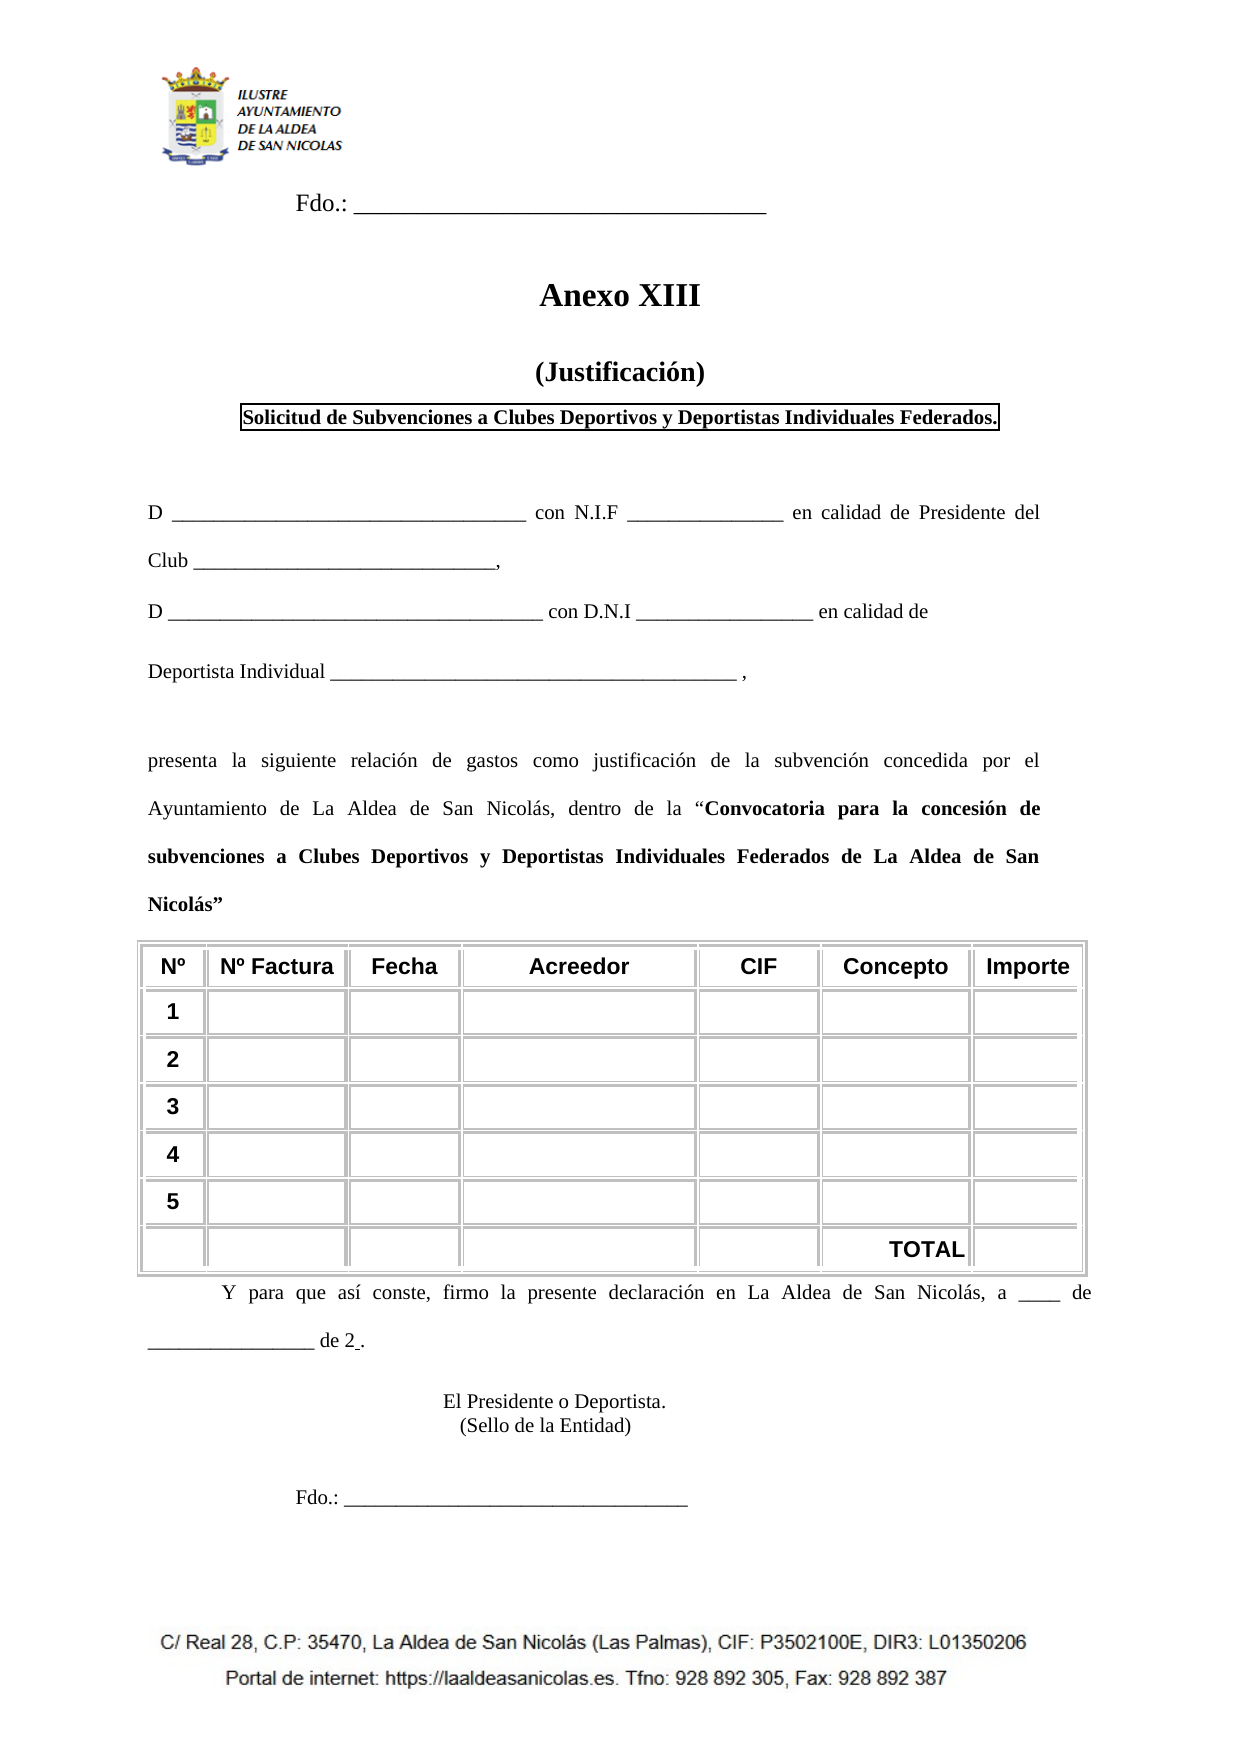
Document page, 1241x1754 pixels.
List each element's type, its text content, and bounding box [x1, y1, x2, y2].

table_cell [971, 1128, 1085, 1176]
text D ____________________________________ con D.N.I _________________ en calidad de [148, 599, 1093, 623]
table_cell [823, 992, 968, 1033]
table_cell [823, 1182, 968, 1223]
table_cell [206, 1223, 347, 1271]
table_cell [140, 1223, 206, 1271]
table_cell 3 [140, 1081, 206, 1128]
table_header Nº Factura [206, 942, 347, 986]
table_cell 5 [140, 1176, 206, 1223]
table_cell [700, 1134, 817, 1176]
table_cell [464, 1087, 694, 1128]
table_cell [351, 1182, 458, 1223]
picture [148, 59, 358, 173]
text Y para que así conste, firmo la presente declaración en La Aldea de San Nicolás, a ____ de ________________ de 2 . [148, 1280, 1093, 1352]
text Solicitud de Subvenciones a Clubes Deportivos y Deportistas Individuales Federados. [242, 405, 998, 429]
table_cell 1 [140, 986, 206, 1033]
text El Presidente o Deportista. [443, 1389, 1093, 1413]
table_cell [971, 1033, 1085, 1081]
text Fdo.: _________________________________ [221, 188, 1094, 217]
table_cell [209, 1182, 344, 1223]
table_cell [351, 1134, 458, 1176]
text D __________________________________ con N.I.F _______________ en calidad de Presidente del Club _____________________________, [148, 499, 1041, 572]
table_cell [351, 1087, 458, 1128]
table_cell [464, 1182, 694, 1223]
table_cell [971, 986, 1085, 1033]
table_cell [700, 992, 817, 1033]
text (Sello de la Entidad) [459, 1413, 780, 1437]
table_header Acreedor [461, 942, 697, 986]
table_header Fecha [348, 942, 461, 986]
table_cell [209, 992, 344, 1033]
table_header Nº [143, 947, 206, 986]
table_cell [209, 1087, 344, 1128]
table_header CIF [697, 942, 820, 986]
table_cell [351, 992, 458, 1033]
table_cell [209, 1134, 344, 1176]
picture [148, 1626, 1034, 1694]
table_cell [209, 1039, 344, 1081]
table_header Importe [971, 942, 1085, 986]
table_cell [971, 1176, 1085, 1223]
table_cell [697, 1223, 820, 1271]
text (Justificación) [148, 355, 1093, 387]
table_cell [461, 1223, 697, 1271]
table_cell [464, 1134, 694, 1176]
table_cell 2 [140, 1033, 206, 1081]
text presenta la siguiente relación de gastos como justificación de la subvención concedida por el Ayuntamiento de La Aldea de San Nicolás, dentro de la “Convocatoria para la concesión de subvenciones a Clubes Deportivos y Deportistas Individuales Federados de La Aldea de San Nicolás” [148, 748, 1041, 916]
table_cell [700, 1039, 817, 1081]
table_cell [351, 1039, 458, 1081]
table_cell TOTAL [820, 1223, 971, 1271]
table_cell [971, 1081, 1085, 1128]
text Anexo XIII [148, 275, 1093, 313]
table_cell [348, 1223, 461, 1271]
text Deportista Individual _______________________________________ , [148, 659, 1093, 683]
table_cell [823, 1087, 968, 1128]
table_cell [971, 1223, 1085, 1271]
table_cell [464, 1039, 694, 1081]
table_cell [700, 1087, 817, 1128]
text [148, 403, 240, 431]
table_cell 4 [140, 1128, 206, 1176]
text Fdo.: _________________________________ [221, 1485, 1094, 1509]
table_cell [823, 1039, 968, 1081]
table_cell [464, 992, 694, 1033]
text [1000, 403, 1093, 431]
table_cell [823, 1134, 968, 1176]
table_cell [700, 1182, 817, 1223]
table_header Concepto [820, 942, 971, 986]
